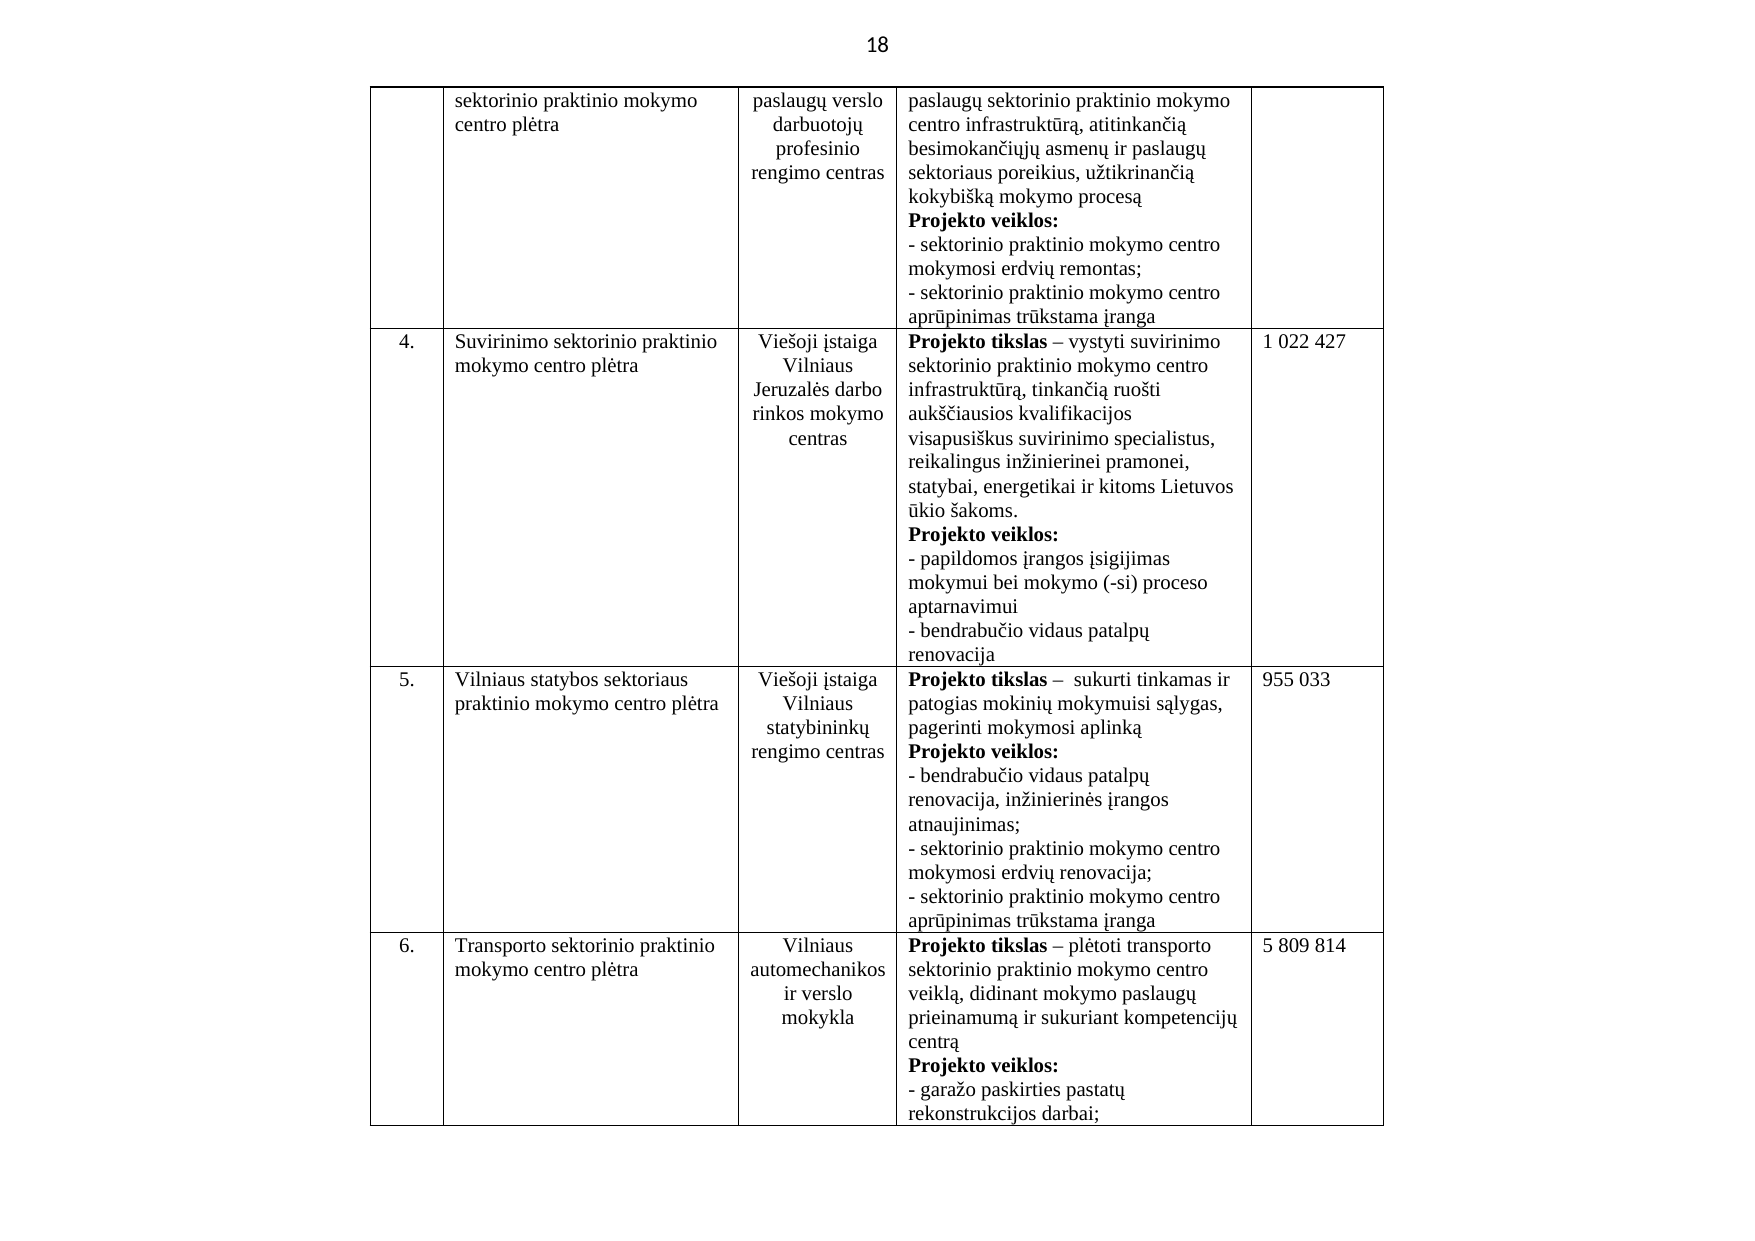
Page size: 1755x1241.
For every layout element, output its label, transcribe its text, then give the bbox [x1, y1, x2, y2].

table_cell paslaugų verslo darbuotojų profesinio rengimo centras [739, 88, 896, 328]
table_cell Vilniaus statybos sektoriaus praktinio mokymo centro plėtra [444, 667, 738, 932]
table_cell Viešoji įstaiga Vilniaus Jeruzalės darbo rinkos mokymo centras [739, 329, 896, 666]
table_cell 6. [371, 933, 443, 1125]
table_cell Projekto tikslas – plėtoti transporto sektorinio praktinio mokymo centro veiklą, didinant mokymo paslaugų prieinamumą ir sukuriant kompetencijų centrą Projekto veiklos: - garažo paskirties pastatų rekonstrukcijos darbai; [897, 933, 1251, 1125]
table_cell Vilniaus automechanikos ir verslo mokykla [739, 933, 896, 1125]
table_cell 955 033 [1252, 667, 1383, 932]
table_cell paslaugų sektorinio praktinio mokymo centro infrastruktūrą, atitinkančią besimokančiųjų asmenų ir paslaugų sektoriaus poreikius, užtikrinančią kokybišką mokymo procesą Projekto veiklos: - sektorinio praktinio mokymo centro mokymosi erdvių remontas; - sektorinio praktinio mokymo centro aprūpinimas trūkstama įranga [897, 88, 1251, 328]
table_cell sektorinio praktinio mokymo centro plėtra [444, 88, 738, 328]
table_cell 4. [371, 329, 443, 666]
table_cell [1252, 88, 1383, 328]
table_cell 5 809 814 [1252, 933, 1383, 1125]
table_cell Suvirinimo sektorinio praktinio mokymo centro plėtra [444, 329, 738, 666]
table_cell Projekto tikslas – vystyti suvirinimo sektorinio praktinio mokymo centro infrastruktūrą, tinkančią ruošti aukščiausios kvalifikacijos visapusiškus suvirinimo specialistus, reikalingus inžinierinei pramonei, statybai, energetikai ir kitoms Lietuvos ūkio šakoms. Projekto veiklos: - papildomos įrangos įsigijimas mokymui bei mokymo (-si) proceso aptarnavimui - bendrabučio vidaus patalpų renovacija [897, 329, 1251, 666]
table_cell [371, 88, 443, 328]
table_cell 5. [371, 667, 443, 932]
table_cell Viešoji įstaiga Vilniaus statybininkų rengimo centras [739, 667, 896, 932]
table_cell Projekto tikslas – sukurti tinkamas ir patogias mokinių mokymuisi sąlygas, pagerinti mokymosi aplinką Projekto veiklos: - bendrabučio vidaus patalpų renovacija, inžinierinės įrangos atnaujinimas; - sektorinio praktinio mokymo centro mokymosi erdvių renovacija; - sektorinio praktinio mokymo centro aprūpinimas trūkstama įranga [897, 667, 1251, 932]
table_cell 1 022 427 [1252, 329, 1383, 666]
table_cell Transporto sektorinio praktinio mokymo centro plėtra [444, 933, 738, 1125]
